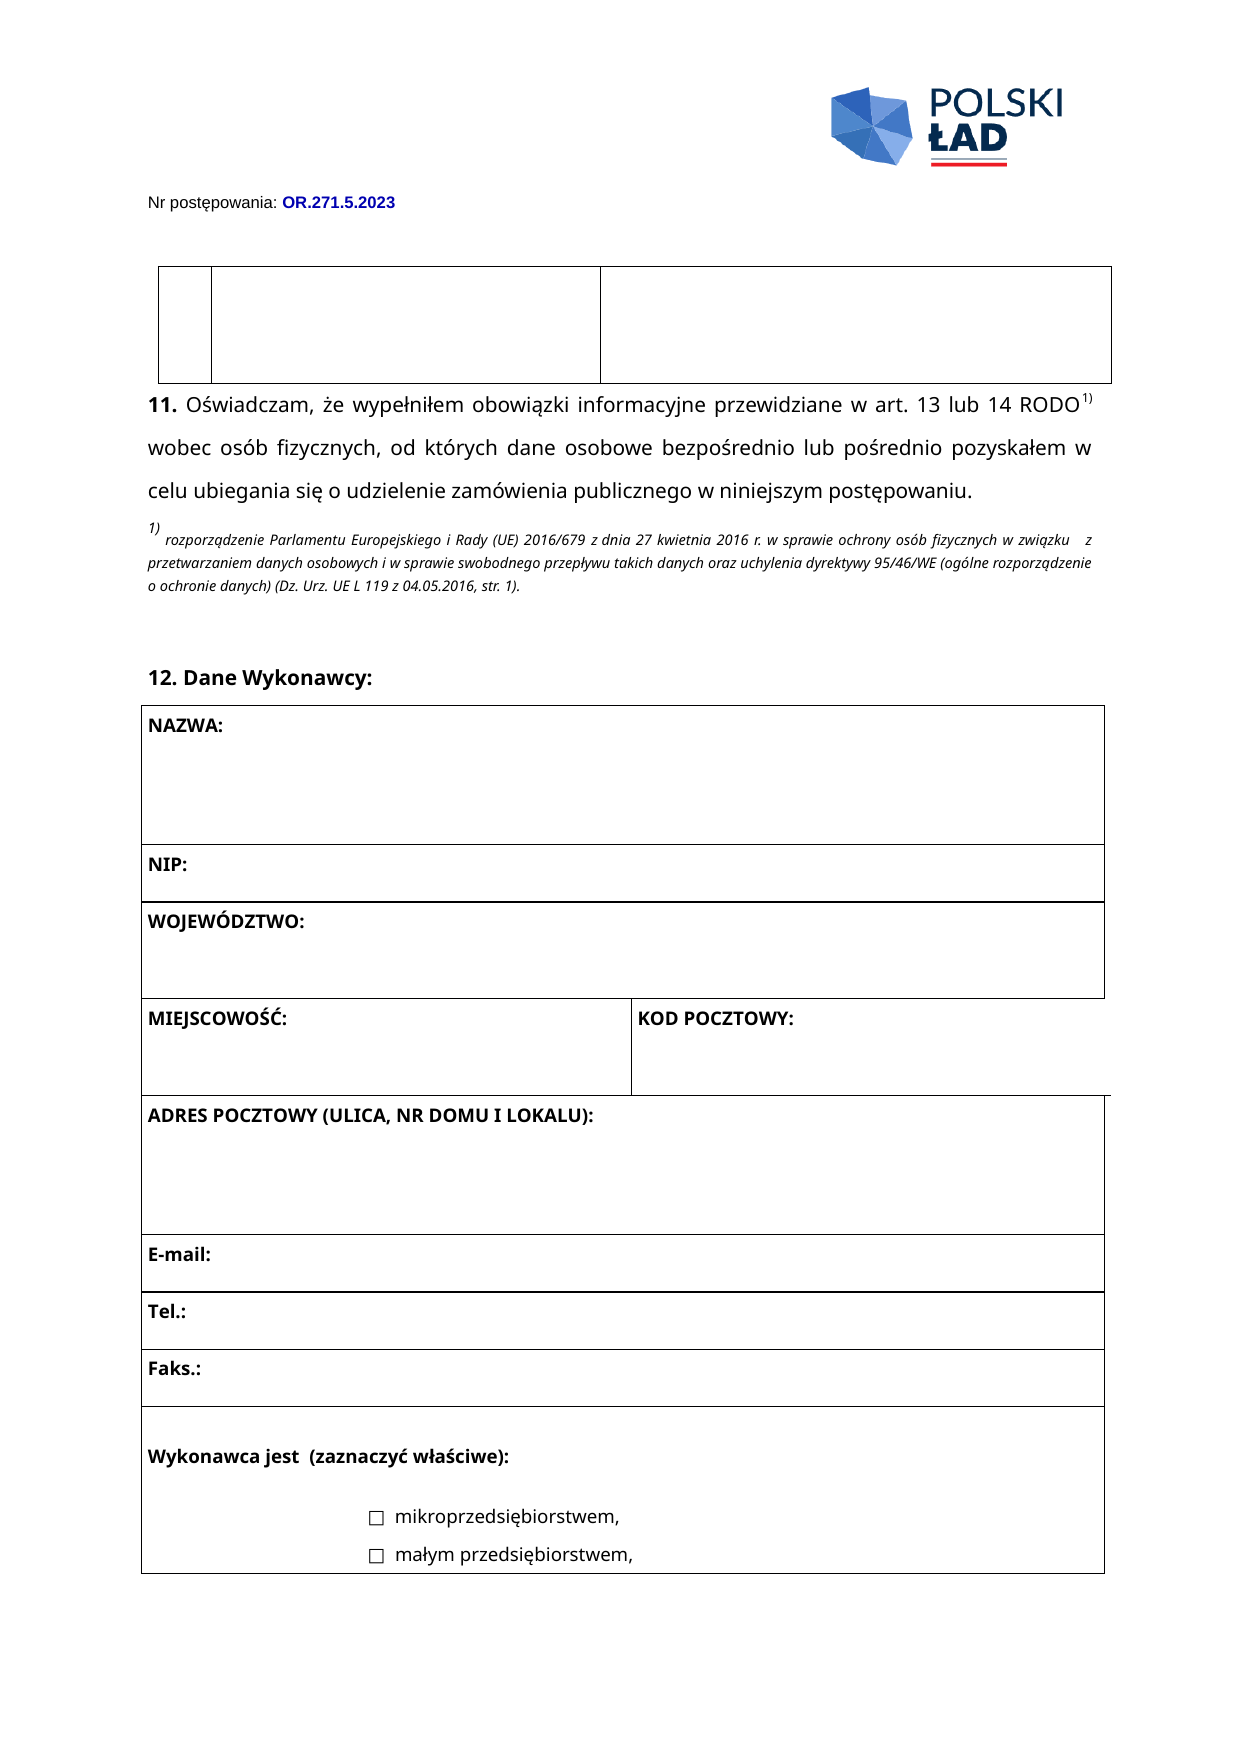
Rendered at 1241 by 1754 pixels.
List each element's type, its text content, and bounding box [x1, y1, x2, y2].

table_cell WOJEWÓDZTWO: [142, 903, 1104, 998]
text 12. Dane Wykonawcy: [148, 663, 1093, 691]
table_cell MIEJSCOWOŚĆ: [142, 999, 631, 1095]
table_cell [601, 267, 1111, 382]
picture [812, 73, 1083, 193]
text 11. Oświadczam, że wypełniłem obowiązki informacyjne przewidziane w art. 13 lub 14 RODO1) wobec osób fizycznych, od których dane osobowe bezpośrednio lub pośrednio pozyskałem w celu ubiegania się o udzielenie zamówienia publicznego w niniejszym postępowaniu. [148, 389, 1093, 504]
table_cell [1105, 1234, 1111, 1291]
table_cell [1105, 901, 1111, 998]
text 1) rozporządzenie Parlamentu Europejskiego i Rady (UE) 2016/679 z dnia 27 kwietnia 2016 r. w sprawie ochrony osób fizycznych w związku z przetwarzaniem danych osobowych i w sprawie swobodnego przepływu takich danych oraz uchylenia dyrektywy 95/46/WE (ogólne rozporządzenie o ochronie danych) (Dz. Urz. UE L 119 z 04.05.2016, str. 1). [148, 518, 1093, 595]
table_cell [1105, 1096, 1111, 1234]
table_cell [212, 267, 600, 382]
table_cell [1105, 1349, 1111, 1406]
table_cell ADRES POCZTOWY (ULICA, NR DOMU I LOKALU): [142, 1096, 1104, 1234]
table_cell KOD POCZTOWY: [632, 998, 1111, 1095]
table_cell Tel.: [142, 1293, 1104, 1349]
table_cell E-mail: [142, 1235, 1104, 1291]
table_cell [1105, 844, 1111, 901]
table_cell [1105, 1406, 1111, 1573]
table_cell Wykonawca jest (zaznaczyć właściwe): □ mikroprzedsiębiorstwem, □ małym przedsiębiorstwem, [142, 1407, 1104, 1573]
table_header NAZWA: [142, 706, 1104, 844]
table_cell [1105, 1291, 1111, 1349]
table_cell NIP: [142, 845, 1104, 901]
table_cell Faks.: [142, 1350, 1104, 1406]
table_header [1105, 705, 1111, 844]
table_cell [159, 267, 211, 382]
